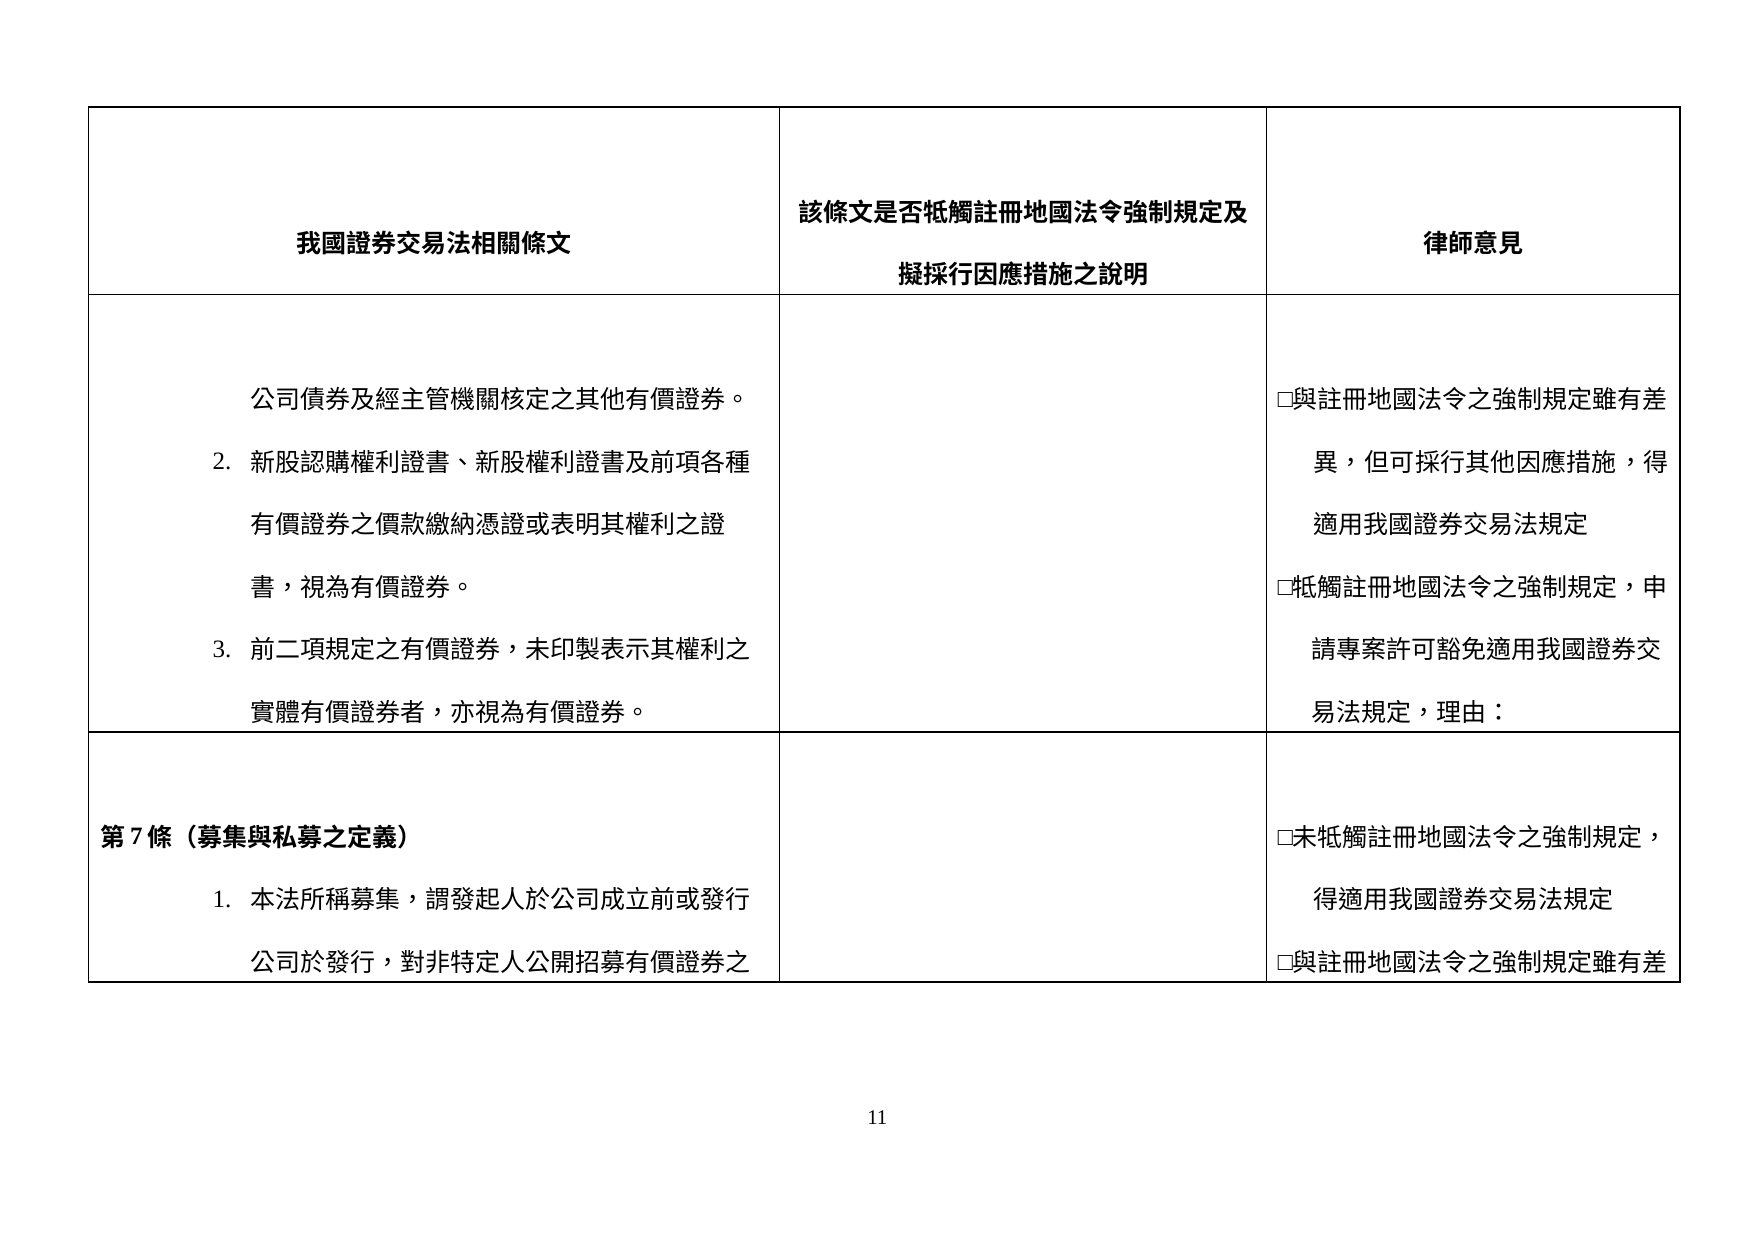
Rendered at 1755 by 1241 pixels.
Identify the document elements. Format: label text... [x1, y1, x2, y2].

table_cell [780, 295, 1266, 731]
table_header 我國證券交易法相關條文 [89, 108, 779, 294]
table_header 該條文是否牴觸註冊地國法令強制規定及擬採行因應措施之說明 [780, 108, 1266, 294]
table_cell [780, 733, 1266, 981]
table_header 律師意見 [1267, 108, 1679, 294]
table_cell 第7條（募集與私募之定義） 本法所稱募集，謂發起人於公司成立前或發行公司於發行，對非特定人公開招募有價證券之行為。 本法所稱私募，謂已依本法發行股票之公司依第四十三條之六第一項及第二項規定，對特定人招募有價證券之行為。 [89, 733, 779, 981]
table_cell □未牴觸註冊地國法令之強制規定，得適用我國證券交易法規定 □與註冊地國法令之強制規定雖有差 [1267, 733, 1679, 981]
table_cell 公司債券及經主管機關核定之其他有價證券。 新股認購權利證書、新股權利證書及前項各種有價證券之價款繳納憑證或表明其權利之證書，視為有價證券。 前二項規定之有價證券，未印製表示其權利之實體有價證券者，亦視為有價證券。 [89, 295, 779, 731]
table_cell □與註冊地國法令之強制規定雖有差異，但可採行其他因應措施，得適用我國證券交易法規定 □牴觸註冊地國法令之強制規定，申請專案許可豁免適用我國證券交易法規定，理由： [1267, 295, 1679, 731]
